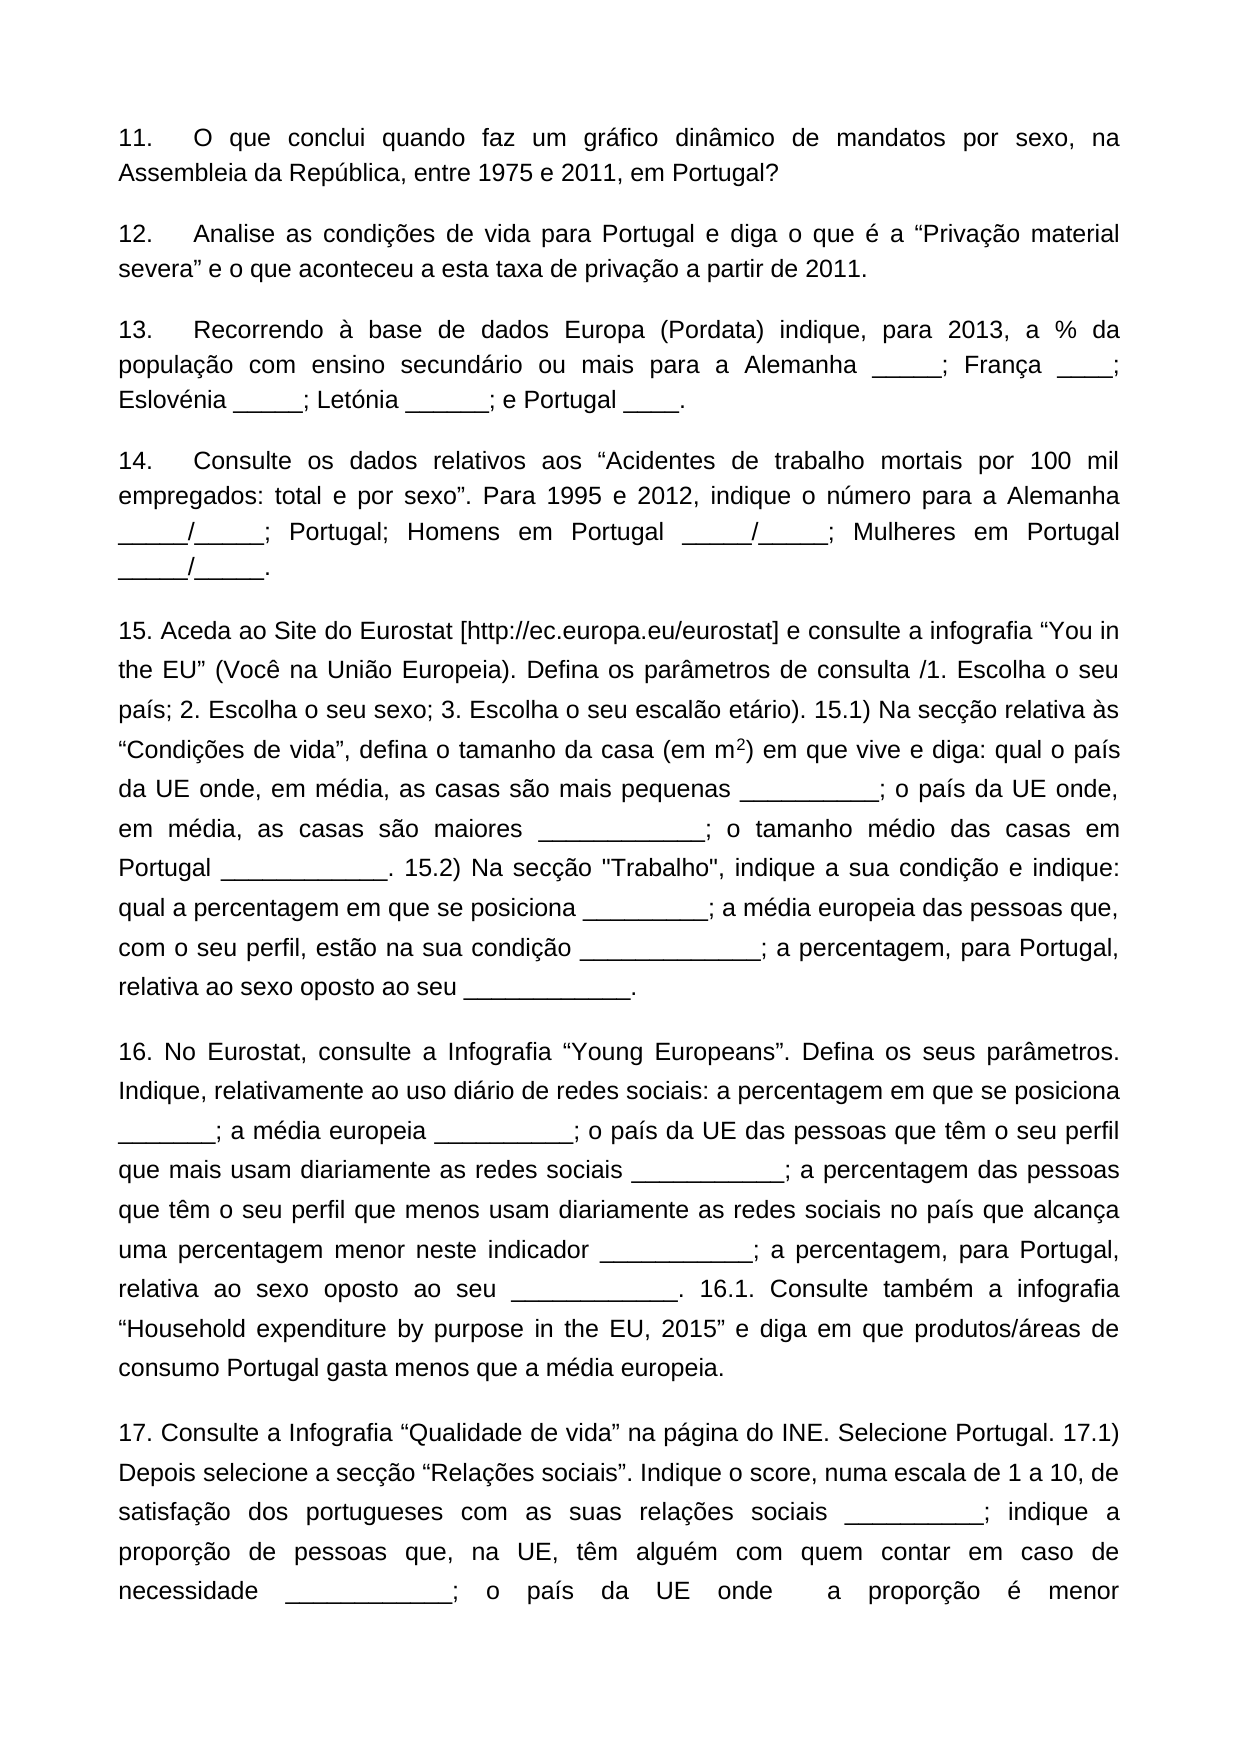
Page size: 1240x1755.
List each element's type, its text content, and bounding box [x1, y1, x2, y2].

text 11. O que conclui quando faz um gráfico dinâmico de mandatos por sexo, na Assembleia da República, entre 1975 e 2011, em Portugal? [118, 118, 1121, 189]
text 16. No Eurostat, consulte a Infografia “Young Europeans”. Defina os seus parâmetros. Indique, relativamente ao uso diário de redes sociais: a percentagem em que se posiciona _______; a média europeia __________; o país da UE das pessoas que têm o seu perfil que mais usam diariamente as redes sociais ___________; a percentagem das pessoas que têm o seu perfil que menos usam diariamente as redes sociais no país que alcança uma percentagem menor neste indicador ___________; a percentagem, para Portugal, relativa ao sexo oposto ao seu ____________. 16.1. Consulte também a infografia “Household expenditure by purpose in the EU, 2015” e diga em que produtos/áreas de consumo Portugal gasta menos que a média europeia. [118, 1028, 1121, 1385]
text 17. Consulte a Infografia “Qualidade de vida” na página do INE. Selecione Portugal. 17.1) Depois selecione a secção “Relações sociais”. Indique o score, numa escala de 1 a 10, de satisfação dos portugueses com as suas relações sociais __________; indique a proporção de pessoas que, na UE, têm alguém com quem contar em caso de necessidade ____________; o país da UE onde a proporção é menor [118, 1410, 1121, 1608]
text 14. Consulte os dados relativos aos “Acidentes de trabalho mortais por 100 mil empregados: total e por sexo”. Para 1995 e 2012, indique o número para a Alemanha _____/_____; Portugal; Homens em Portugal _____/_____; Mulheres em Portugal _____/_____. [118, 441, 1121, 583]
text 15. Aceda ao Site do Eurostat [http://ec.europa.eu/eurostat] e consulte a infografia “You in the EU” (Você na União Europeia). Defina os parâmetros de consulta /1. Escolha o seu país; 2. Escolha o seu sexo; 3. Escolha o seu escalão etário). 15.1) Na secção relativa às “Condições de vida”, defina o tamanho da casa (em m2) em que vive e diga: qual o país da UE onde, em média, as casas são mais pequenas __________; o país da UE onde, em média, as casas são maiores ­­­­­____________; o tamanho médio das casas em Portugal ____________. 15.2) Na secção "Trabalho", indique a sua condição e indique: qual a percentagem em que se posiciona _________; a média europeia das pessoas que, com o seu perfil, estão na sua condição _____________; a percentagem, para Portugal, relativa ao sexo oposto ao seu ____________. [118, 608, 1121, 1003]
text 13. Recorrendo à base de dados Europa (Pordata) indique, para 2013, a % da população com ensino secundário ou mais para a Alemanha _____; França ____; Eslovénia _____; Letónia ______; e Portugal ____. [118, 310, 1121, 416]
text 12. Analise as condições de vida para Portugal e diga o que é a “Privação material severa” e o que aconteceu a esta taxa de privação a partir de 2011. [118, 214, 1121, 285]
